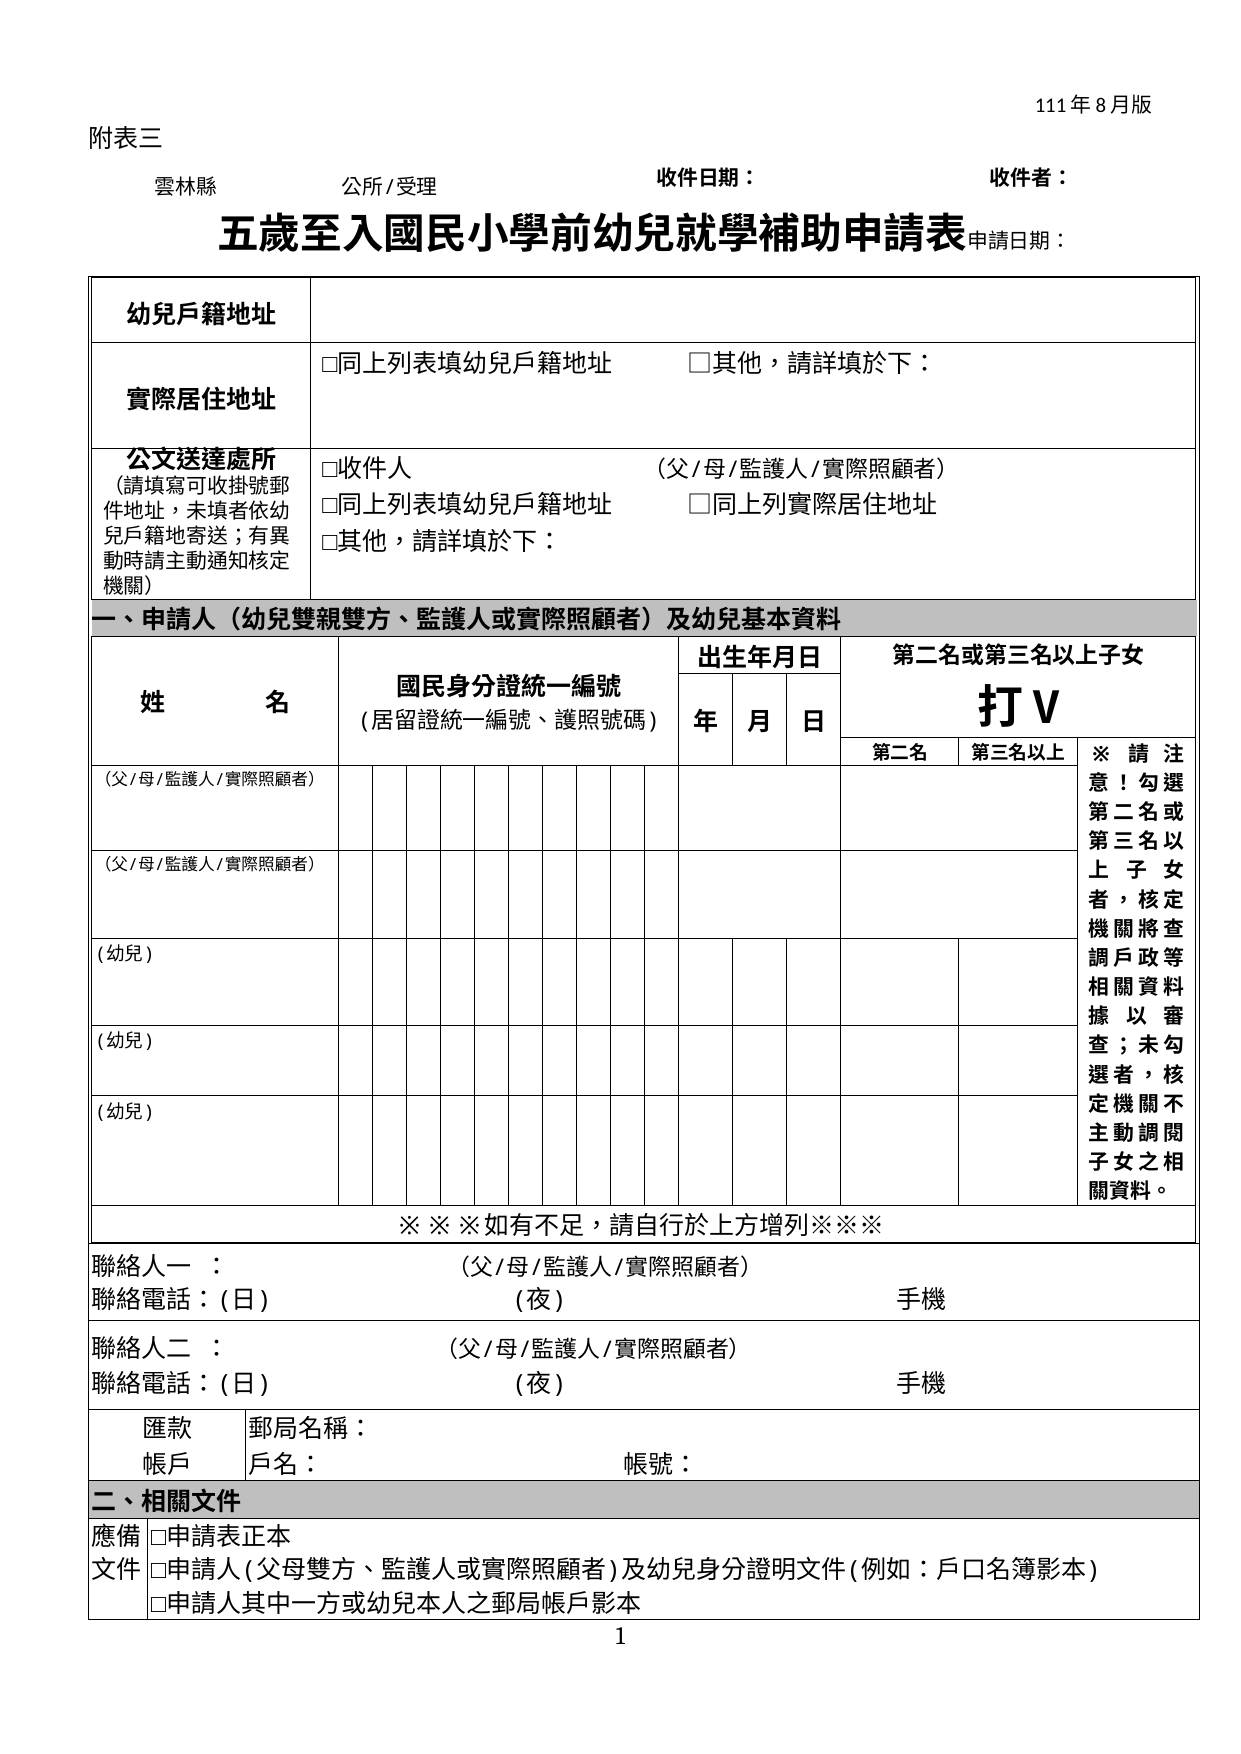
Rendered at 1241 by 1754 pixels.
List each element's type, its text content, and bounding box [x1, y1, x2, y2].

table_cell [407, 1026, 440, 1095]
table_cell [611, 1096, 644, 1204]
table_cell [475, 766, 508, 849]
table_cell [373, 851, 406, 938]
table_cell [841, 766, 1077, 849]
table_cell ※※※如有不足，請自行於上方增列※※※ [92, 1206, 1195, 1242]
table_cell [543, 1096, 576, 1204]
table_cell [787, 939, 840, 1024]
table_header 幼兒戶籍地址 [92, 278, 310, 342]
table_cell [577, 851, 610, 938]
table_cell [679, 766, 840, 849]
table_cell [441, 851, 474, 938]
table_cell □申請表正本 □申請人(父母雙方、監護人或實際照顧者)及幼兒身分證明文件(例如：戶口名簿影本) □申請人其中一方或幼兒本人之郵局帳戶影本 [148, 1519, 1199, 1619]
table_cell [475, 1026, 508, 1095]
table_cell [339, 851, 372, 938]
table_cell [373, 1096, 406, 1204]
table_cell [841, 851, 1077, 938]
table_cell [339, 766, 372, 849]
table_cell [441, 1026, 474, 1095]
table_cell [733, 939, 786, 1024]
table_cell [407, 939, 440, 1024]
table_cell 郵局名稱： 戶名： 帳號： [246, 1410, 1199, 1480]
table_cell [339, 1096, 372, 1204]
table_cell [645, 1096, 678, 1204]
table_cell 應備 文件 [89, 1519, 147, 1619]
table_cell [577, 766, 610, 849]
table_cell （父/母/監護人/實際照顧者） [92, 851, 338, 938]
table_cell 二、相關文件 [89, 1481, 1199, 1518]
table_cell [407, 1096, 440, 1204]
table_cell [441, 939, 474, 1024]
table_cell [543, 939, 576, 1024]
table_cell [679, 1026, 732, 1095]
table_cell □同上列表填幼兒戶籍地址 □其他，請詳填於下： [311, 343, 1195, 448]
table_header [311, 278, 1195, 342]
table_cell （父/母/監護人/實際照顧者） [92, 766, 338, 849]
table_cell (幼兒) [92, 1026, 338, 1095]
table_cell ※請注意！勾選第二名或第三名以上子女者，核定機關將查調戶政等相關資料據以審查；未勾選者，核定機關不主動調閱子女之相關資料。 [1078, 738, 1195, 1204]
text 附表三 [89, 119, 1152, 155]
table_cell [543, 766, 576, 849]
table_cell [841, 1026, 958, 1095]
table_header 出生年月日 [679, 637, 840, 673]
table_header 國民身分證統一編號 (居留證統一編號、護照號碼) [339, 637, 678, 765]
table_cell □收件人 （父/母/監護人/實際照顧者） □同上列表填幼兒戶籍地址 □同上列實際居住地址 □其他，請詳填於下： [311, 449, 1195, 599]
table_cell [611, 939, 644, 1024]
table_cell [611, 766, 644, 849]
table_cell [645, 1026, 678, 1095]
table_cell [373, 1026, 406, 1095]
table_cell 第二名 [841, 738, 958, 765]
table_header 姓 名 [92, 637, 338, 765]
table_cell [679, 851, 840, 938]
table_cell [787, 1096, 840, 1204]
table_cell 聯絡人一 ： （父/母/監護人/實際照顧者） 聯絡電話：(日) (夜) 手機 [89, 1244, 1199, 1320]
table_cell [733, 1026, 786, 1095]
table_cell [339, 939, 372, 1024]
table_cell [787, 1026, 840, 1095]
table_cell 月 [733, 674, 786, 765]
table_cell [543, 1026, 576, 1095]
table_cell [407, 766, 440, 849]
table_cell [543, 851, 576, 938]
table_cell 聯絡人二 ： （父/母/監護人/實際照顧者） 聯絡電話：(日) (夜) 手機 [89, 1321, 1199, 1408]
table_cell [611, 1026, 644, 1095]
table_cell [611, 851, 644, 938]
table_cell [679, 939, 732, 1024]
table_cell [475, 1096, 508, 1204]
table_cell [509, 851, 542, 938]
table_cell [959, 1026, 1077, 1095]
table_cell 年 [679, 674, 732, 765]
table_cell [475, 939, 508, 1024]
table_cell [841, 1096, 958, 1204]
table_cell 匯款 帳戶 [89, 1410, 245, 1480]
table_cell [475, 851, 508, 938]
table_cell [577, 939, 610, 1024]
table_cell [577, 1096, 610, 1204]
table_cell 第三名以上 [959, 738, 1077, 765]
table_cell [577, 1026, 610, 1095]
table_cell [509, 1096, 542, 1204]
table_cell (幼兒) [92, 939, 338, 1024]
table_cell [373, 766, 406, 849]
table_cell [373, 939, 406, 1024]
table_cell 日 [787, 674, 840, 765]
table_cell [841, 939, 958, 1024]
table_cell (幼兒) [92, 1096, 338, 1204]
table_cell [509, 939, 542, 1024]
table_cell [733, 1096, 786, 1204]
table_cell [407, 851, 440, 938]
table_cell 實際居住地址 [92, 343, 310, 448]
table_cell [441, 1096, 474, 1204]
table_cell [959, 1096, 1077, 1204]
table_cell [959, 939, 1077, 1024]
table_header 雲林縣 公所/受理 收件日期： 收件者： 五歲至入國民小學前幼兒就學補助申請表申請日期： [89, 155, 1199, 276]
table_cell [339, 1026, 372, 1095]
table_cell 公文送達處所 （請填寫可收掛號郵件地址，未填者依幼兒戶籍地寄送；有異動時請主動通知核定機關） [92, 449, 310, 599]
table_cell [509, 766, 542, 849]
table_header 第二名或第三名以上子女 打V [841, 637, 1195, 737]
table_cell [645, 851, 678, 938]
table_cell [441, 766, 474, 849]
table_cell [509, 1026, 542, 1095]
table_cell [679, 1096, 732, 1204]
table_cell [645, 766, 678, 849]
table_cell [645, 939, 678, 1024]
